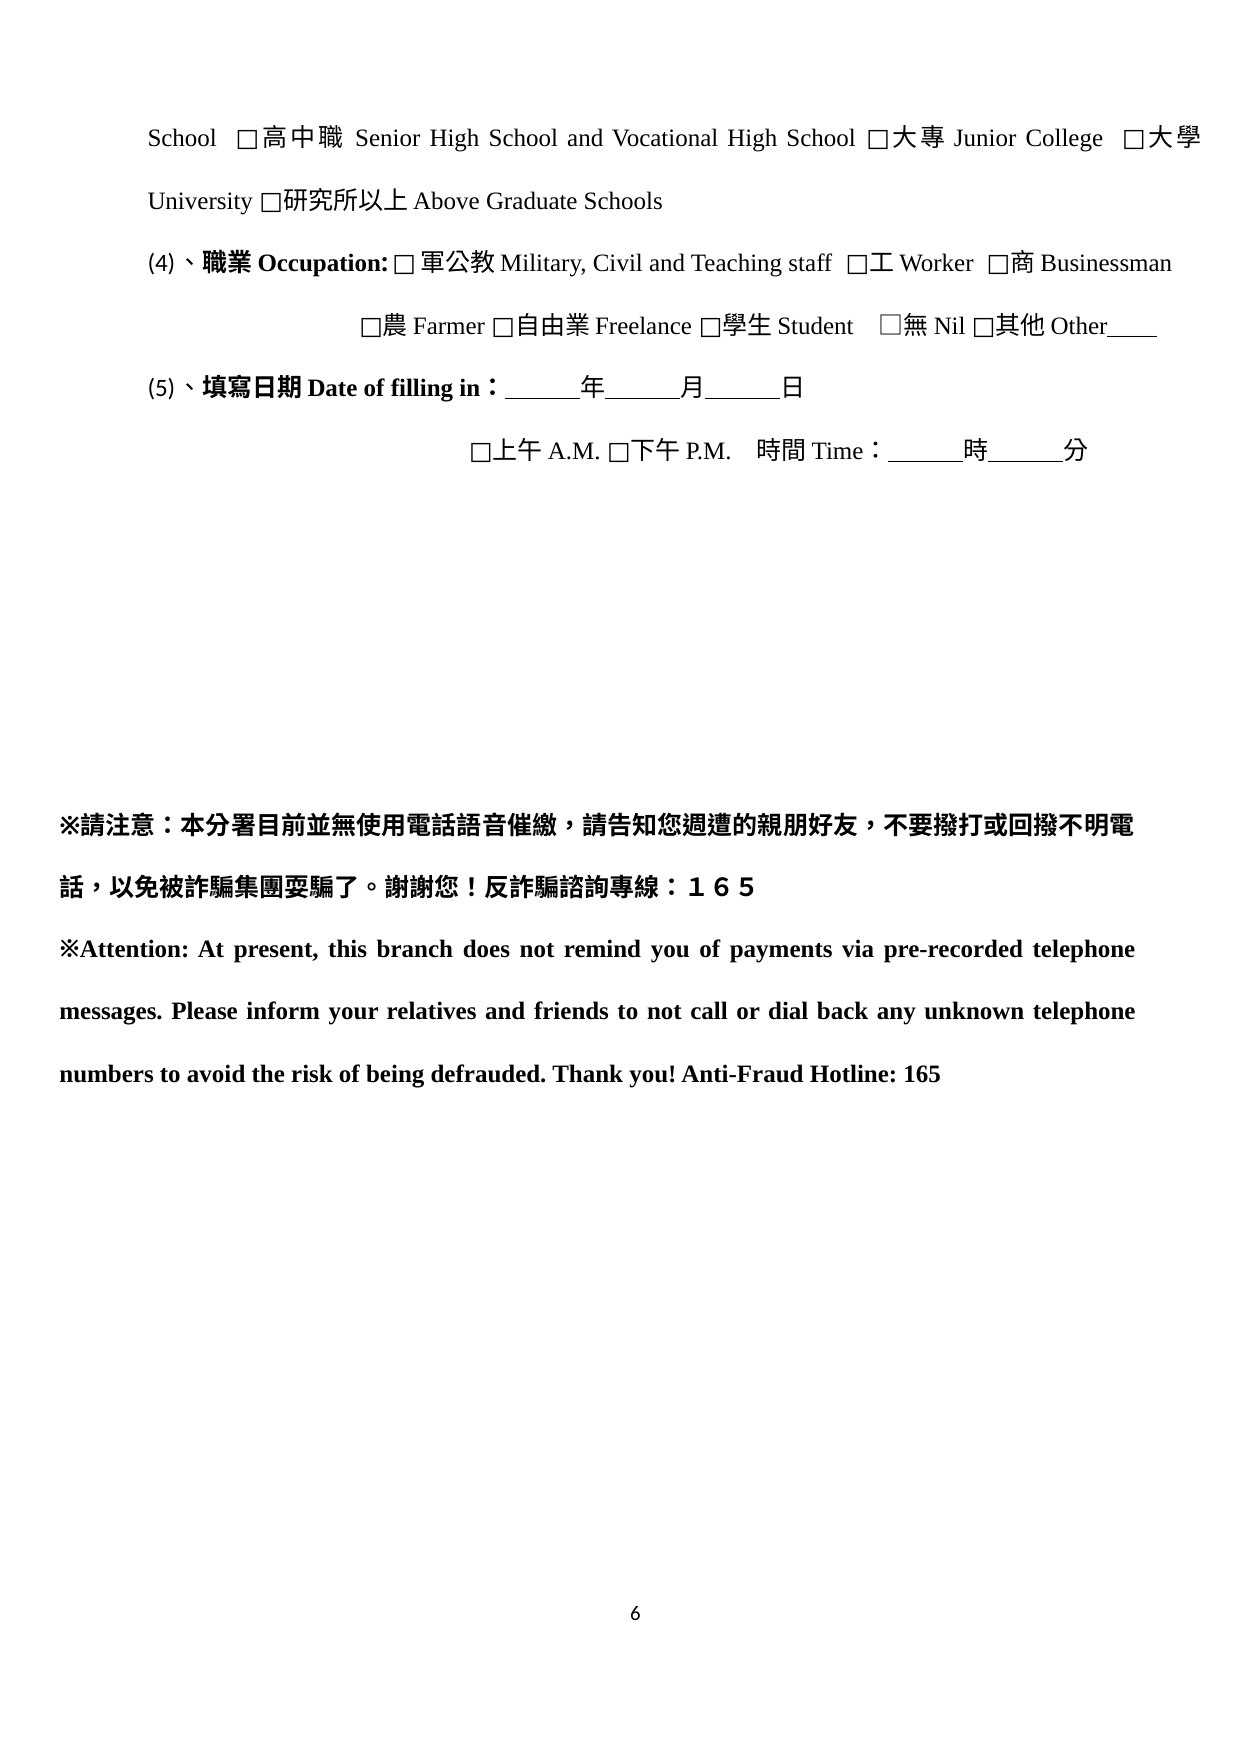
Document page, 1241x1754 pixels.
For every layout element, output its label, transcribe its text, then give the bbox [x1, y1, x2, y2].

text □農Farmer □自由業Freelance □學生Student □無Nil □其他Other＿＿ [59, 282, 1202, 344]
list 、職業Occupation: □ 軍公教Military, Civil and Teaching staff □工Worker □商Businessman [147, 219, 1202, 282]
list 、填寫日期Date of filling in：＿＿＿年＿＿＿月＿＿＿日 [147, 344, 1202, 407]
list School □高中職 Senior High School and Vocational High School □大專Junior College □大學University □研究所以上Above Graduate Schools [147, 94, 1202, 219]
text ※請注意：本分署目前並無使用電話語音催繳，請告知您週遭的親朋好友，不要撥打或回撥不明電話，以免被詐騙集團耍騙了。謝謝您！反詐騙諮詢專線：１６５ [59, 782, 1137, 907]
text □上午A.M. □下午P.M. 時間Time：＿＿＿時＿＿＿分 [15, 407, 1202, 469]
text ※Attention: At present, this branch does not remind you of payments via pre-recorded telephone messages. Please inform your relatives and friends to not call or dial back any unknown telephone numbers to avoid the risk of being defrauded. Thank you! Anti-Fraud Hotline: 165 [59, 907, 1137, 1094]
